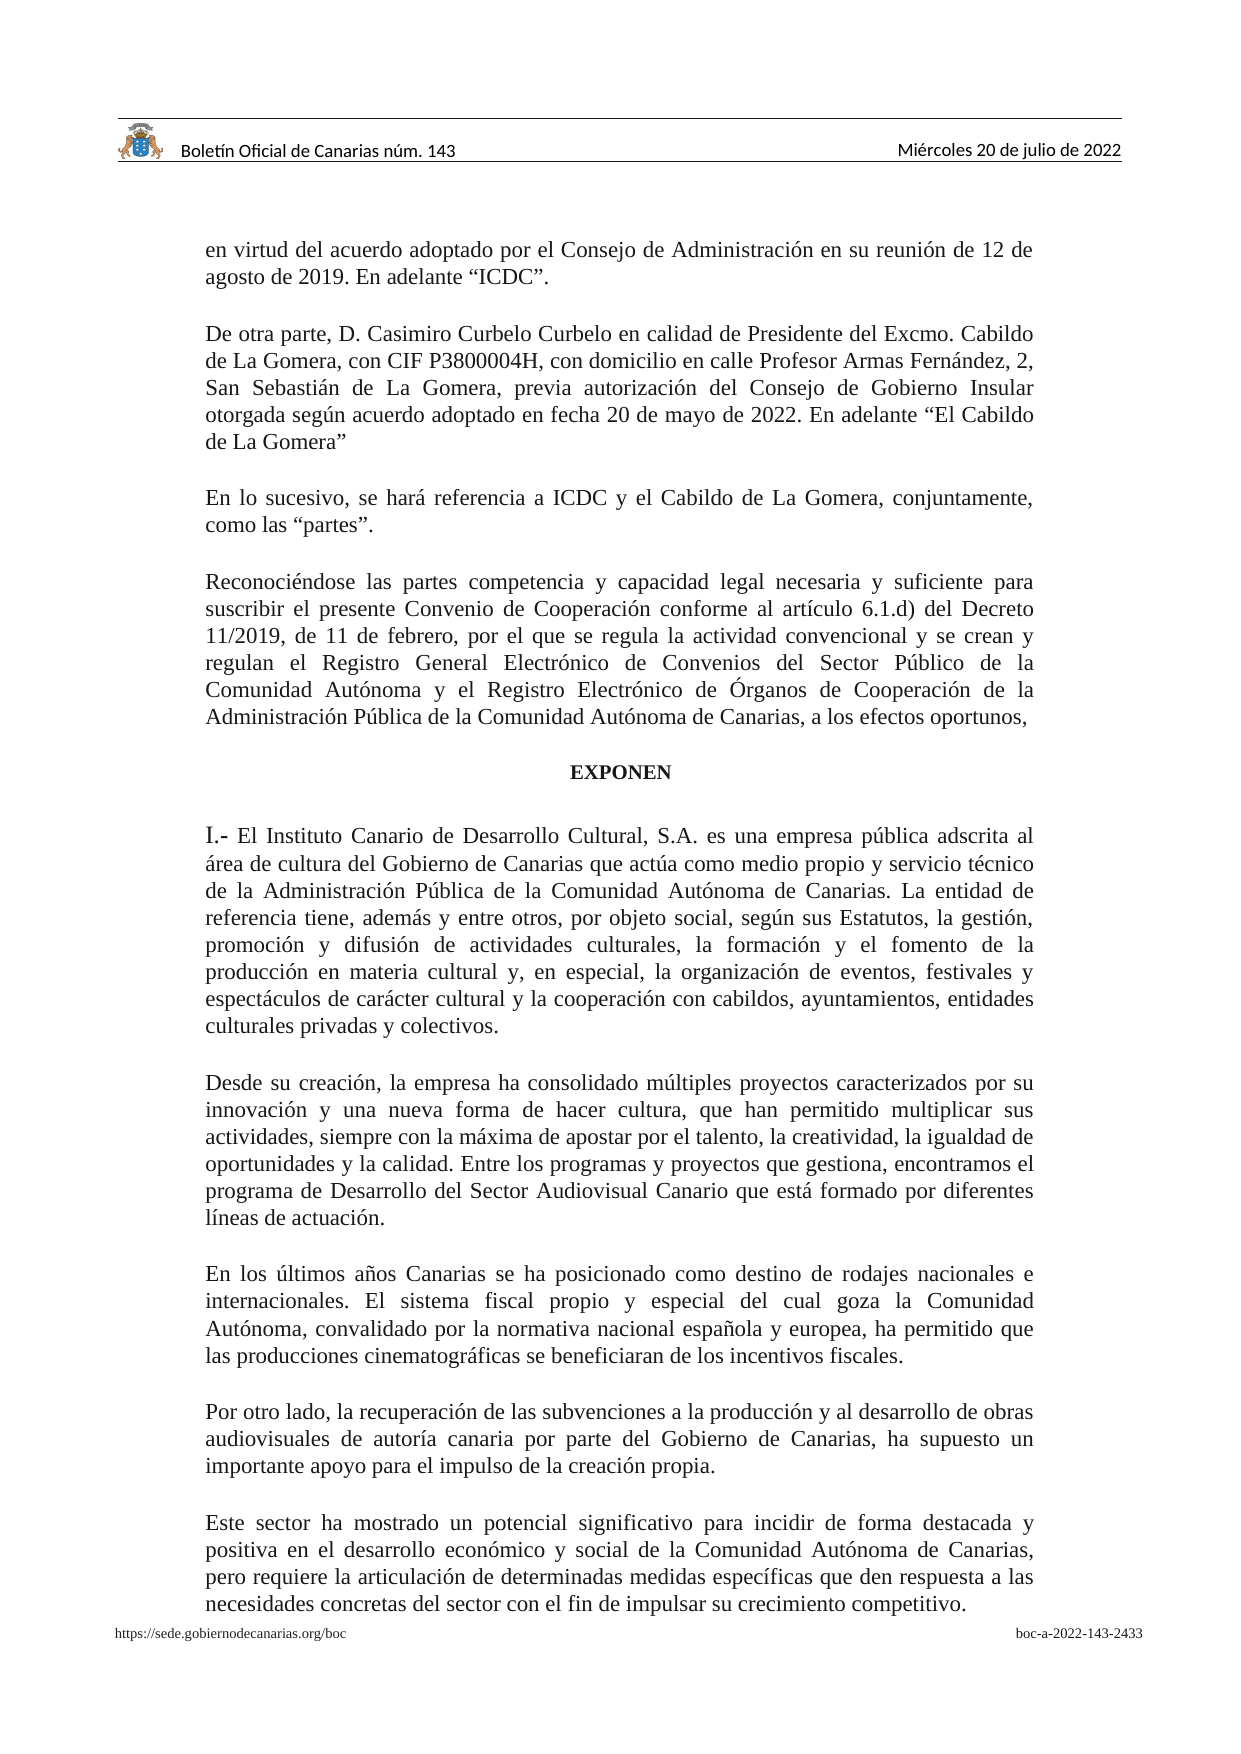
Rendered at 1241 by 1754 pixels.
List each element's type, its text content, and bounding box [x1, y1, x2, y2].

text Por otro lado, la recuperación de las subvenciones a la producción y al desarrollo de obras audiovisuales de autoría canaria por parte del Gobierno de Canarias, ha supuesto un importante apoyo para el impulso de la creación propia. [205, 1398, 1035, 1479]
text Reconociéndose las partes competencia y capacidad legal necesaria y suficiente para suscribir el presente Convenio de Cooperación conforme al artículo 6.1.d) del Decreto 11/2019, de 11 de febrero, por el que se regula la actividad convencional y se crean y regulan el Registro General Electrónico de Convenios del Sector Público de la Comunidad Autónoma y el Registro Electrónico de Órganos de Cooperación de la Administración Pública de la Comunidad Autónoma de Canarias, a los efectos oportunos, [205, 568, 1035, 729]
text De otra parte, D. Casimiro Curbelo Curbelo en calidad de Presidente del Excmo. Cabildo de La Gomera, con CIF P3800004H, con domicilio en calle Profesor Armas Fernández, 2, San Sebastián de La Gomera, previa autorización del Consejo de Gobierno Insular otorgada según acuerdo adoptado en fecha 20 de mayo de 2022. En adelante “El Cabildo de La Gomera” [205, 320, 1035, 454]
text En lo sucesivo, se hará referencia a ICDC y el Cabildo de La Gomera, conjuntamente, como las “partes”. [205, 484, 1035, 538]
text Este sector ha mostrado un potencial significativo para incidir de forma destacada y positiva en el desarrollo económico y social de la Comunidad Autónoma de Canarias, pero requiere la articulación de determinadas medidas específicas que den respuesta a las necesidades concretas del sector con el fin de impulsar su crecimiento competitivo. [205, 1509, 1035, 1616]
text Desde su creación, la empresa ha consolidado múltiples proyectos caracterizados por su innovación y una nueva forma de hacer cultura, que han permitido multiplicar sus actividades, siempre con la máxima de apostar por el talento, la creatividad, la igualdad de oportunidades y la calidad. Entre los programas y proyectos que gestiona, encontramos el programa de Desarrollo del Sector Audiovisual Canario que está formado por diferentes líneas de actuación. [205, 1069, 1035, 1231]
text I.- El Instituto Canario de Desarrollo Cultural, S.A. es una empresa pública adscrita al área de cultura del Gobierno de Canarias que actúa como medio propio y servicio técnico de la Administración Pública de la Comunidad Autónoma de Canarias. La entidad de referencia tiene, además y entre otros, por objeto social, según sus Estatutos, la gestión, promoción y difusión de actividades culturales, la formación y el fomento de la producción en materia cultural y, en especial, la organización de eventos, festivales y espectáculos de carácter cultural y la cooperación con cabildos, ayuntamientos, entidades culturales privadas y colectivos. [205, 820, 1035, 1039]
subtitle EXPONEN [194, 759, 1047, 784]
text En los últimos años Canarias se ha posicionado como destino de rodajes nacionales e internacionales. El sistema fiscal propio y especial del cual goza la Comunidad Autónoma, convalidado por la normativa nacional española y europea, ha permitido que las producciones cinematográficas se beneficiaran de los incentivos fiscales. [205, 1261, 1035, 1368]
text en virtud del acuerdo adoptado por el Consejo de Administración en su reunión de 12 de agosto de 2019. En adelante “ICDC”. [205, 236, 1035, 290]
